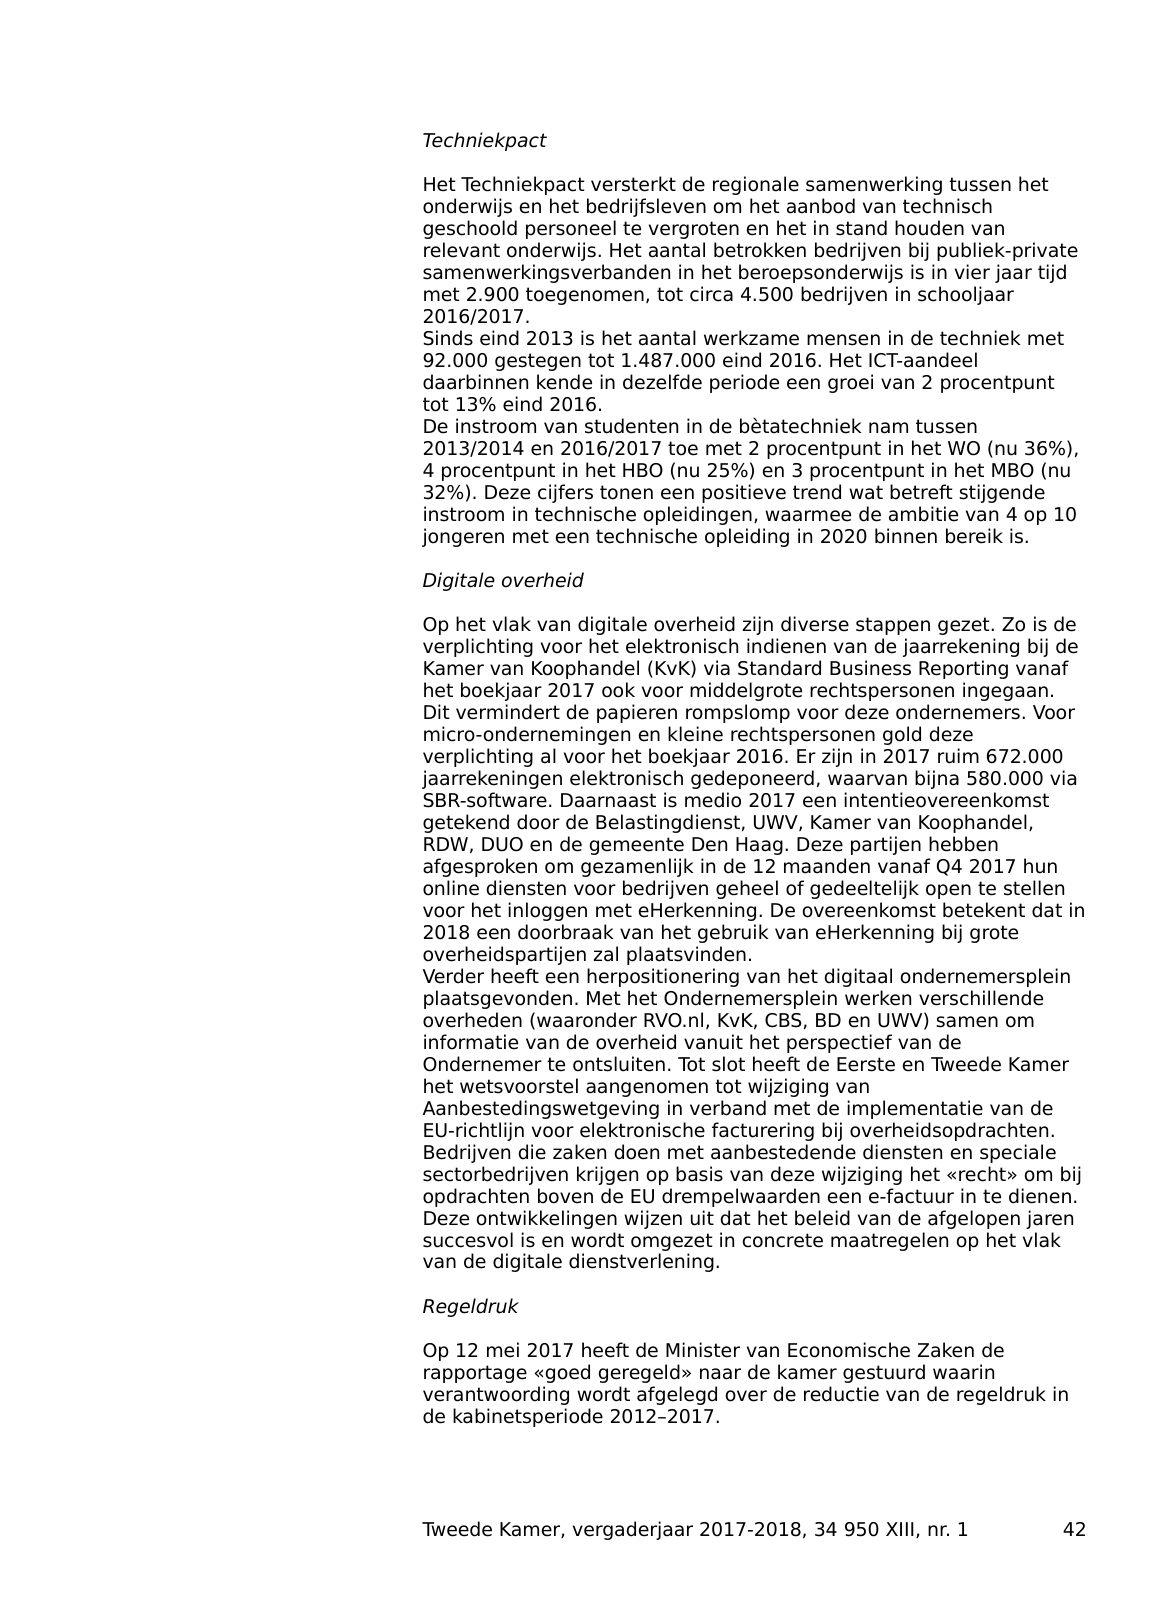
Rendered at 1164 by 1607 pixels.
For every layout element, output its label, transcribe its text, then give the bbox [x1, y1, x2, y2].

subtitle Techniekpact [422, 130, 1087, 152]
text Verder heeft een herpositionering van het digitaal ondernemersplein plaatsgevonden. Met het Ondernemersplein werken verschillende overheden (waaronder RVO.nl, KvK, CBS, BD en UWV) samen om informatie van de overheid vanuit het perspectief van de Ondernemer te ontsluiten. Tot slot heeft de Eerste en Tweede Kamer het wetsvoorstel aangenomen tot wijziging van Aanbestedingswetgeving in verband met de implementatie van de EU-richtlijn voor elektronische facturering bij overheidsopdrachten. Bedrijven die zaken doen met aanbestedende diensten en speciale sectorbedrijven krijgen op basis van deze wijziging het «recht» om bij opdrachten boven de EU drempelwaarden een e-factuur in te dienen. Deze ontwikkelingen wijzen uit dat het beleid van de afgelopen jaren succesvol is en wordt omgezet in concrete maatregelen op het vlak van de digitale dienstverlening. [422, 966, 1087, 1273]
text De instroom van studenten in de bètatechniek nam tussen 2013/2014 en 2016/2017 toe met 2 procentpunt in het WO (nu 36%), 4 procentpunt in het HBO (nu 25%) en 3 procentpunt in het MBO (nu 32%). Deze cijfers tonen een positieve trend wat betreft stijgende instroom in technische opleidingen, waarmee de ambitie van 4 op 10 jongeren met een technische opleiding in 2020 binnen bereik is. [422, 416, 1087, 548]
subtitle Regeldruk [422, 1296, 1087, 1318]
text Sinds eind 2013 is het aantal werkzame mensen in de techniek met 92.000 gestegen tot 1.487.000 eind 2016. Het ICT-aandeel daarbinnen kende in dezelfde periode een groei van 2 procentpunt tot 13% eind 2016. [422, 328, 1087, 416]
text Het Techniekpact versterkt de regionale samenwerking tussen het onderwijs en het bedrijfsleven om het aanbod van technisch geschoold personeel te vergroten en het in stand houden van relevant onderwijs. Het aantal betrokken bedrijven bij publiek-private samenwerkingsverbanden in het beroepsonderwijs is in vier jaar tijd met 2.900 toegenomen, tot circa 4.500 bedrijven in schooljaar 2016/2017. [422, 174, 1087, 328]
subtitle Digitale overheid [422, 570, 1087, 592]
text Op 12 mei 2017 heeft de Minister van Economische Zaken de rapportage «goed geregeld» naar de kamer gestuurd waarin verantwoording wordt afgelegd over de reductie van de regeldruk in de kabinetsperiode 2012–2017. [422, 1340, 1087, 1428]
text Op het vlak van digitale overheid zijn diverse stappen gezet. Zo is de verplichting voor het elektronisch indienen van de jaarrekening bij de Kamer van Koophandel (KvK) via Standard Business Reporting vanaf het boekjaar 2017 ook voor middelgrote rechtspersonen ingegaan. Dit vermindert de papieren rompslomp voor deze ondernemers. Voor micro-ondernemingen en kleine rechtspersonen gold deze verplichting al voor het boekjaar 2016. Er zijn in 2017 ruim 672.000 jaarrekeningen elektronisch gedeponeerd, waarvan bijna 580.000 via SBR-software. Daarnaast is medio 2017 een intentieovereenkomst getekend door de Belastingdienst, UWV, Kamer van Koophandel, RDW, DUO en de gemeente Den Haag. Deze partijen hebben afgesproken om gezamenlijk in de 12 maanden vanaf Q4 2017 hun online diensten voor bedrijven geheel of gedeeltelijk open te stellen voor het inloggen met eHerkenning. De overeenkomst betekent dat in 2018 een doorbraak van het gebruik van eHerkenning bij grote overheidspartijen zal plaatsvinden. [422, 614, 1087, 966]
